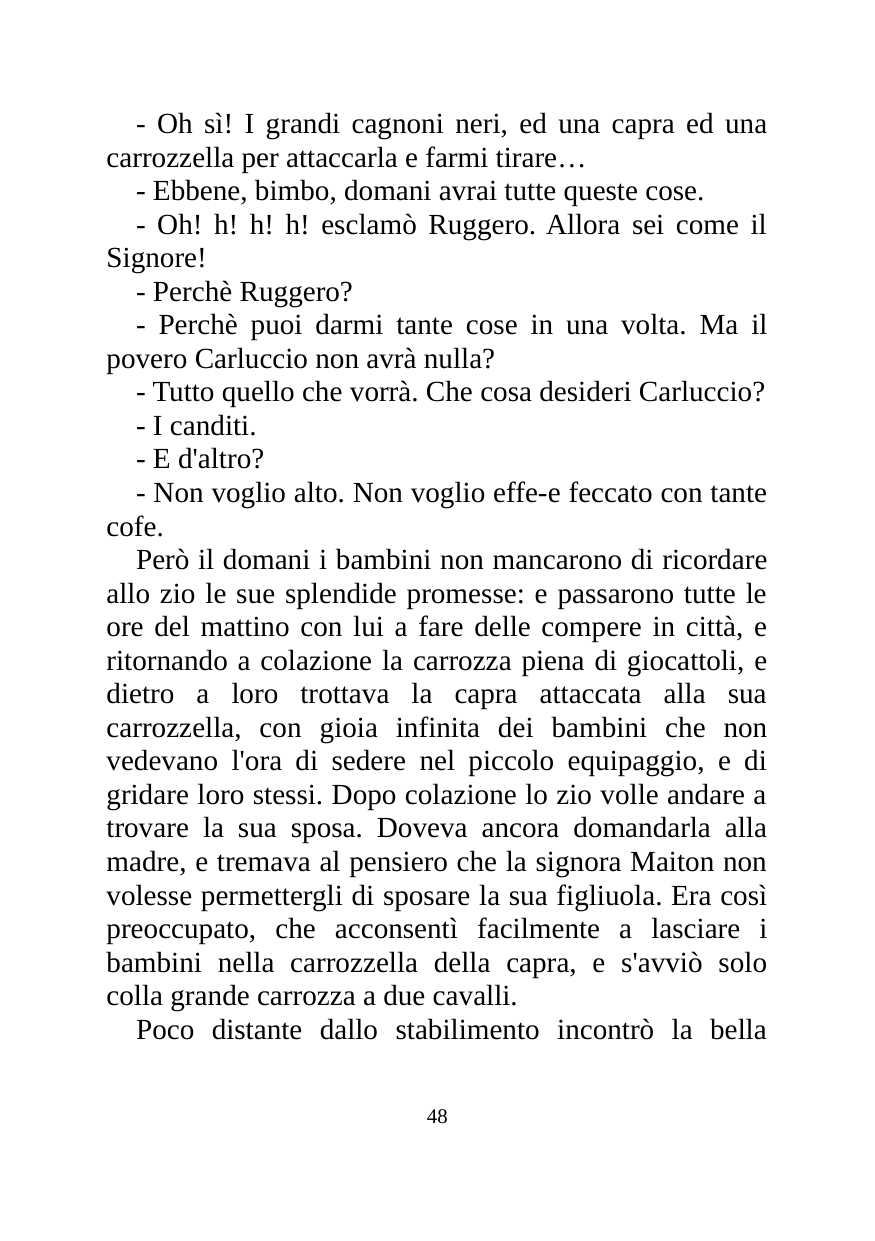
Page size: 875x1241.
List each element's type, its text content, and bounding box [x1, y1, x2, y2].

text - E d'altro? [106, 442, 768, 475]
text - I canditi. [106, 408, 768, 442]
text Però il domani i bambini non mancarono di ricordare allo zio le sue splendide promesse: e passarono tutte le ore del mattino con lui a fare delle compere in città, e ritornando a colazione la carrozza piena di giocattoli, e dietro a loro trottava la capra attaccata alla sua carrozzella, con gioia infinita dei bambini che non vedevano l'ora di sedere nel piccolo equipaggio, e di gridare loro stessi. Dopo colazione lo zio volle andare a trovare la sua sposa. Doveva ancora domandarla alla madre, e tremava al pensiero che la signora Maiton non volesse permettergli di sposare la sua figliuola. Era così preoccupato, che acconsentì facilmente a lasciare i bambini nella carrozzella della capra, e s'avviò solo colla grande carrozza a due cavalli. [106, 542, 768, 1012]
text - Perchè Ruggero? [106, 274, 768, 307]
text - Tutto quello che vorrà. Che cosa desideri Carluccio? [106, 374, 768, 408]
text Poco distante dallo stabilimento incontrò la bella [106, 1012, 768, 1045]
text - Ebbene, bimbo, domani avrai tutte queste cose. [106, 173, 768, 207]
text - Perchè puoi darmi tante cose in una volta. Ma il povero Carluccio non avrà nulla? [106, 307, 768, 374]
text - Oh! h! h! h! esclamò Ruggero. Allora sei come il Signore! [106, 207, 768, 274]
text - Non voglio alto. Non voglio effe-e feccato con tante cofe. [106, 475, 768, 542]
text - Oh sì! I grandi cagnoni neri, ed una capra ed una carrozzella per attaccarla e farmi tirare… [106, 106, 768, 173]
